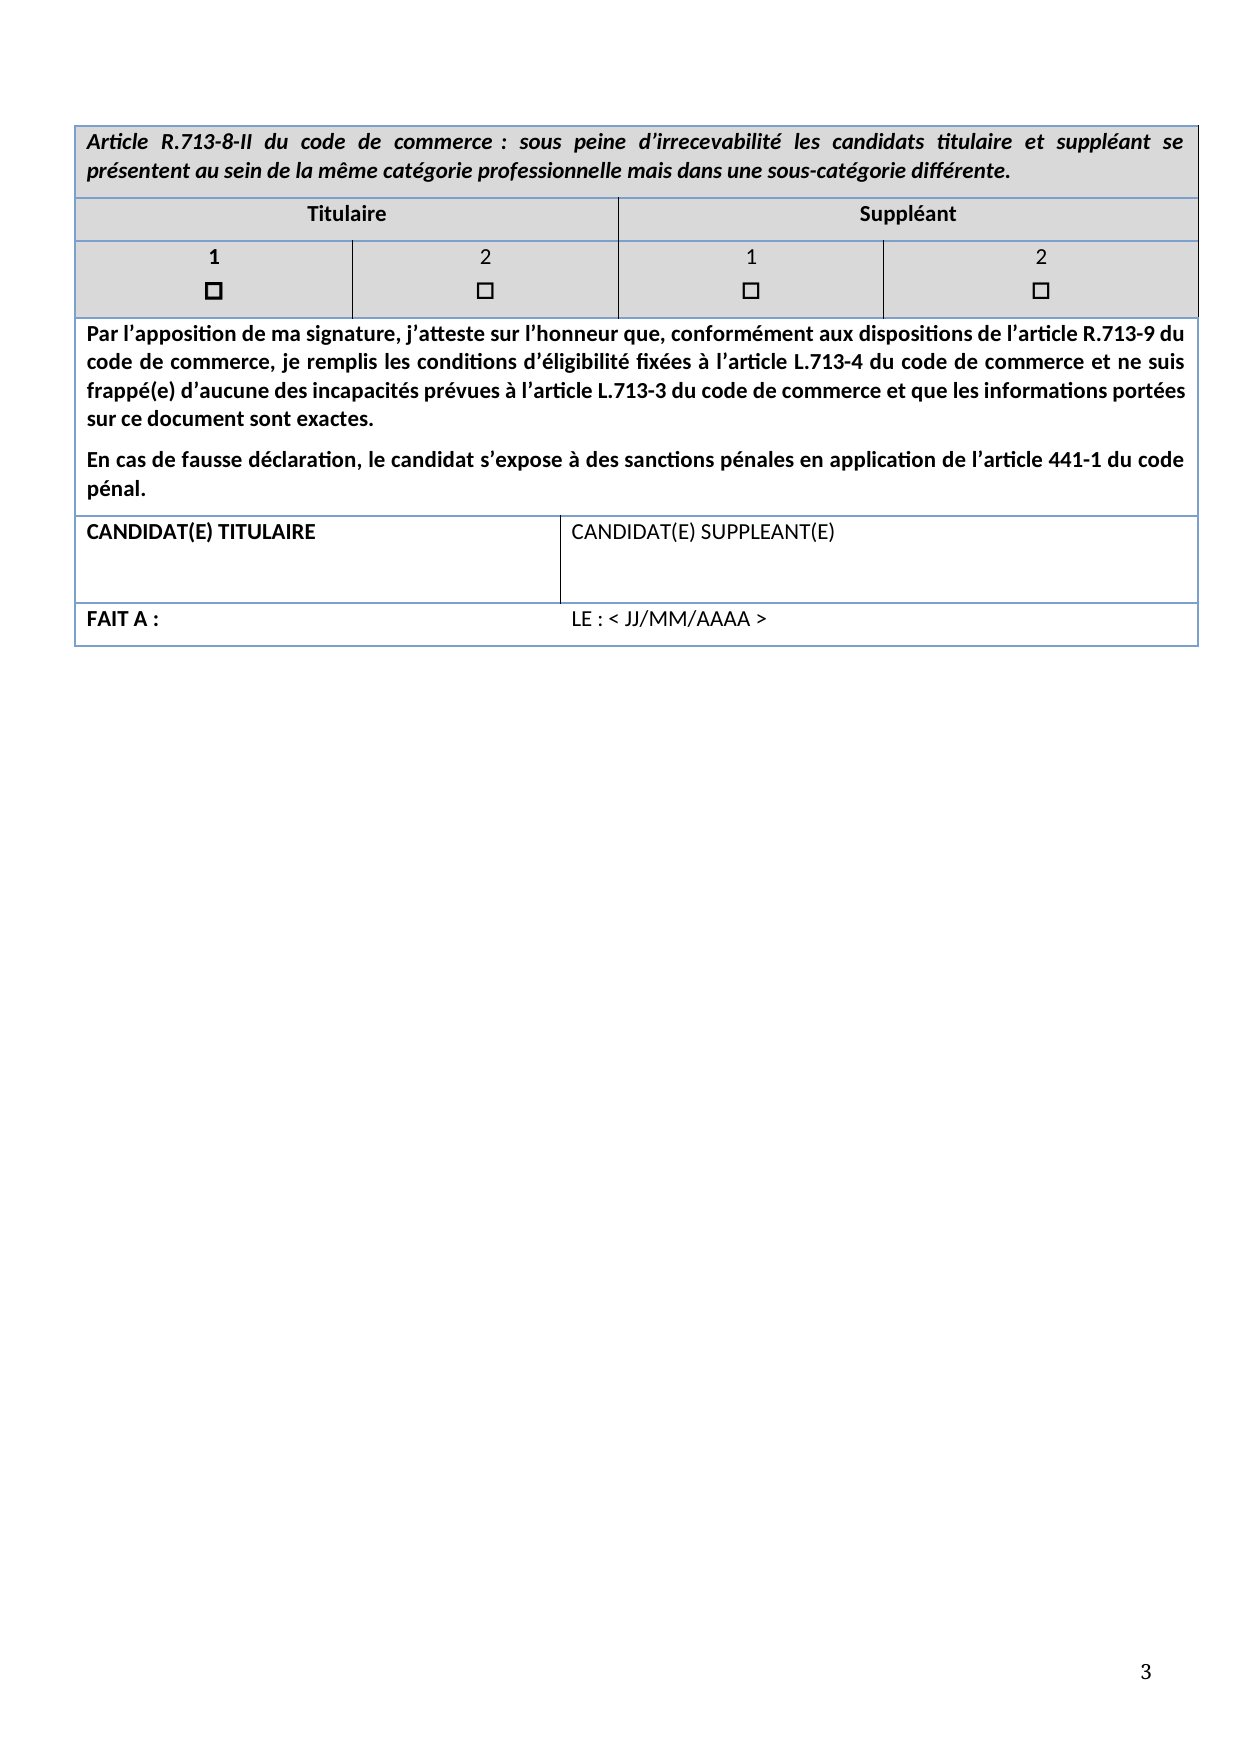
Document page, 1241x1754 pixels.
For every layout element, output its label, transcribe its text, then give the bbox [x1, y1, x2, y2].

table_cell Titulaire [76, 199, 618, 240]
table_cell Suppléant [619, 199, 1198, 240]
table_cell FAIT A : [76, 604, 560, 645]
table_cell CANDIDAT(E) SUPPLEANT(E) [561, 517, 1197, 602]
table_cell 1  [619, 242, 883, 317]
table_cell 2  [884, 242, 1198, 317]
table_cell 2  [353, 242, 618, 317]
table_cell LE : < JJ/MM/AAAA > [560, 604, 1197, 645]
table_cell CANDIDAT(E) TITULAIRE [76, 517, 560, 602]
table_cell Article R.713-8-II du code de commerce : sous peine d’irrecevabilité les candidats titulaire et suppléant se présentent au sein de la même catégorie professionnelle mais dans une sous-catégorie différente. [76, 127, 1198, 197]
table_cell 1  [76, 242, 352, 317]
table_cell Par l’apposition de ma signature, j’atteste sur l’honneur que, conformément aux dispositions de l’article R.713-9 du code de commerce, je remplis les conditions d’éligibilité fixées à l’article L.713-4 du code de commerce et ne suis frappé(e) d’aucune des incapacités prévues à l’article L.713-3 du code de commerce et que les informations portées sur ce document sont exactes. En cas de fausse déclaration, le candidat s’expose à des sanctions pénales en application de l’article 441-1 du code pénal. [76, 319, 1197, 515]
